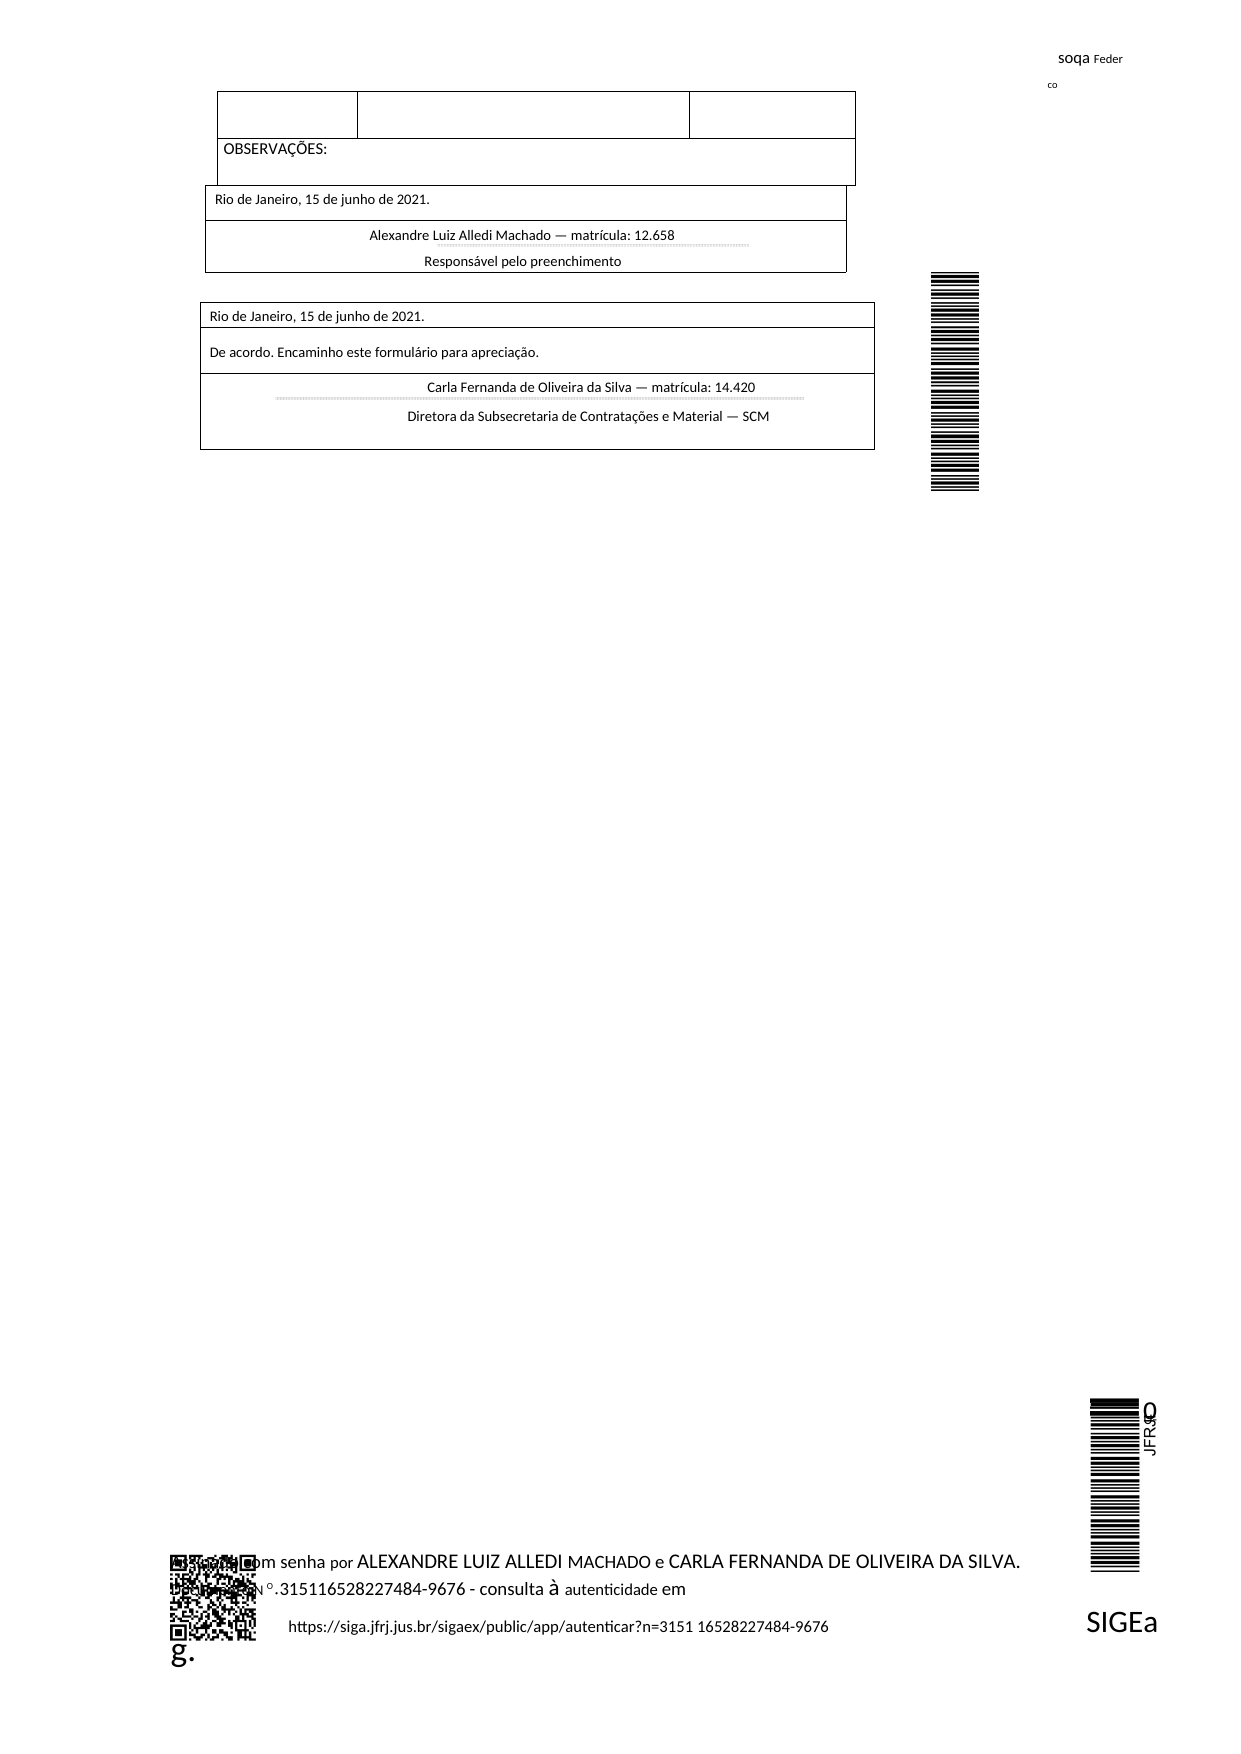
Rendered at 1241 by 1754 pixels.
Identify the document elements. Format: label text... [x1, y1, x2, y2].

table_cell [200, 220, 205, 272]
table_cell [851, 186, 855, 220]
table_cell [847, 186, 851, 220]
table_cell [200, 450, 874, 561]
table_cell [213, 91, 217, 138]
table_cell [200, 272, 874, 302]
table_cell Alexandre Luiz Alledi Machado — matrícula: 12.658 Responsável pelo preenchimento [206, 221, 846, 272]
table_cell [874, 272, 979, 561]
table_cell [856, 138, 874, 185]
table_cell [218, 92, 357, 138]
table_cell [200, 91, 205, 138]
table_cell [855, 185, 874, 220]
table_cell [205, 138, 213, 185]
table_cell [874, 91, 979, 138]
table_cell OBSERVAÇÕES: [218, 139, 689, 185]
table_cell [690, 92, 855, 138]
table_cell [689, 139, 855, 185]
table_cell [855, 220, 874, 272]
table_cell [213, 138, 217, 185]
table_cell [874, 138, 979, 185]
table_cell [200, 138, 205, 185]
table_cell [205, 91, 213, 138]
table_header Rio de Janeiro, 15 de junho de 2021. [201, 303, 874, 327]
table_cell [874, 220, 979, 272]
table_cell [874, 185, 979, 220]
table_cell [851, 220, 855, 272]
table_cell [856, 91, 874, 138]
table_cell [847, 220, 851, 272]
table_cell Rio de Janeiro, 15 de junho de 2021. [206, 186, 846, 220]
table_cell [358, 92, 689, 138]
table_cell De acordo. Encaminho este formulário para apreciação. [201, 328, 874, 373]
table_cell [200, 185, 205, 220]
table_cell Carla Fernanda de Oliveira da Silva — matrícula: 14.420 Diretora da Subsecretaria de Contratações e Material — SCM [201, 374, 874, 449]
